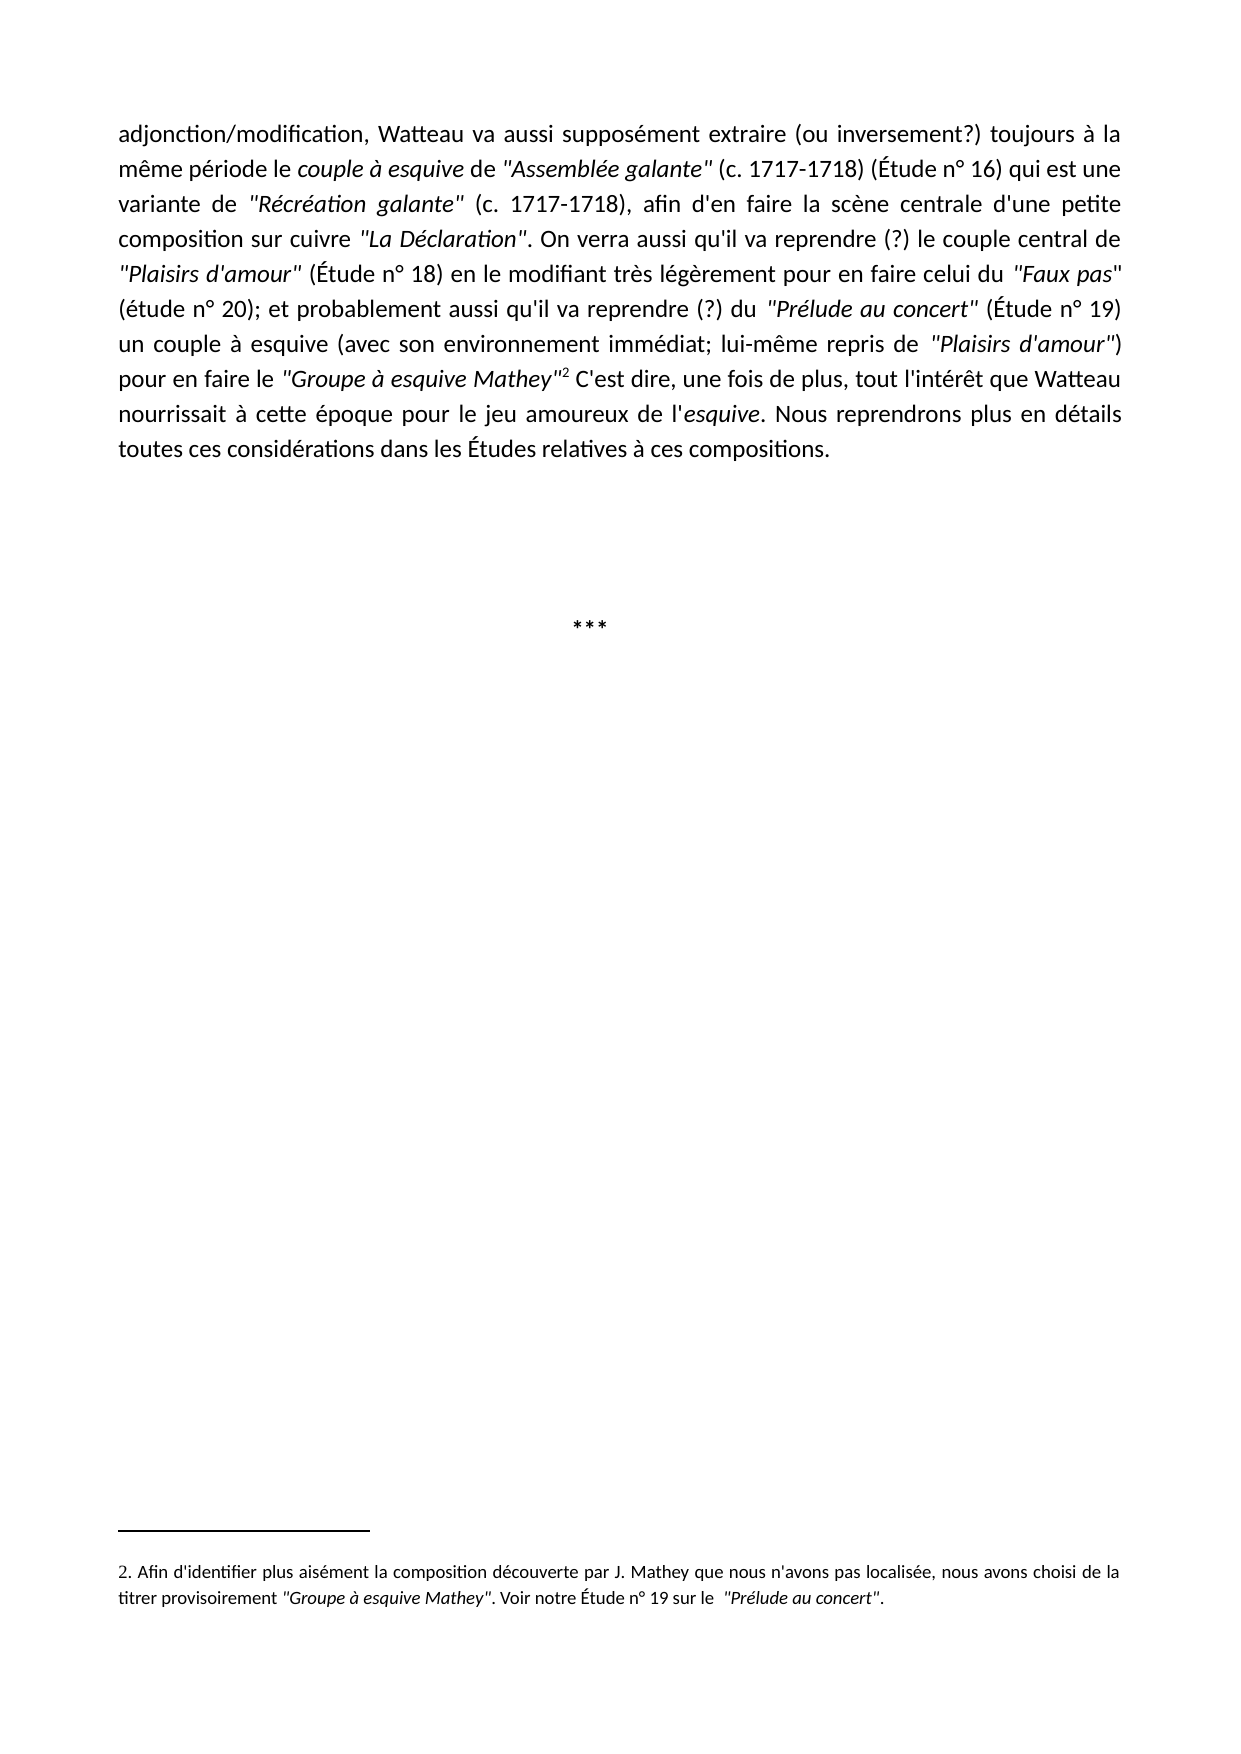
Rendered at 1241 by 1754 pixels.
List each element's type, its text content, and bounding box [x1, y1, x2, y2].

text . Afin d'identifier plus aisément la composition découverte par J. Mathey que nous n'avons pas localisée, nous avons choisi de la titrer provisoirement "Groupe à esquive Mathey". Voir notre Étude n° 19 sur le "Prélude au concert". [118, 1560, 1122, 1609]
text adjonction/modification, Watteau va aussi supposément extraire (ou inversement?) toujours à la même période le couple à esquive de "Assemblée galante" (c. 1717-1718) (Étude n° 16) qui est une variante de "Récréation galante" (c. 1717-1718), afin d'en faire la scène centrale d'une petite composition sur cuivre "La Déclaration". On verra aussi qu'il va reprendre (?) le couple central de "Plaisirs d'amour" (Étude n° 18) en le modifiant très légèrement pour en faire celui du "Faux pas" (étude n° 20); et probablement aussi qu'il va reprendre (?) du "Prélude au concert" (Étude n° 19) un couple à esquive (avec son environnement immédiat; lui-même repris de "Plaisirs d'amour") pour en faire le "Groupe à esquive Mathey" C'est dire, une fois de plus, tout l'intérêt que Watteau nourrissait à cette époque pour le jeu amoureux de l'esquive. Nous reprendrons plus en détails toutes ces considérations dans les Études relatives à ces compositions. [118, 118, 1122, 464]
text *** [118, 614, 1122, 644]
